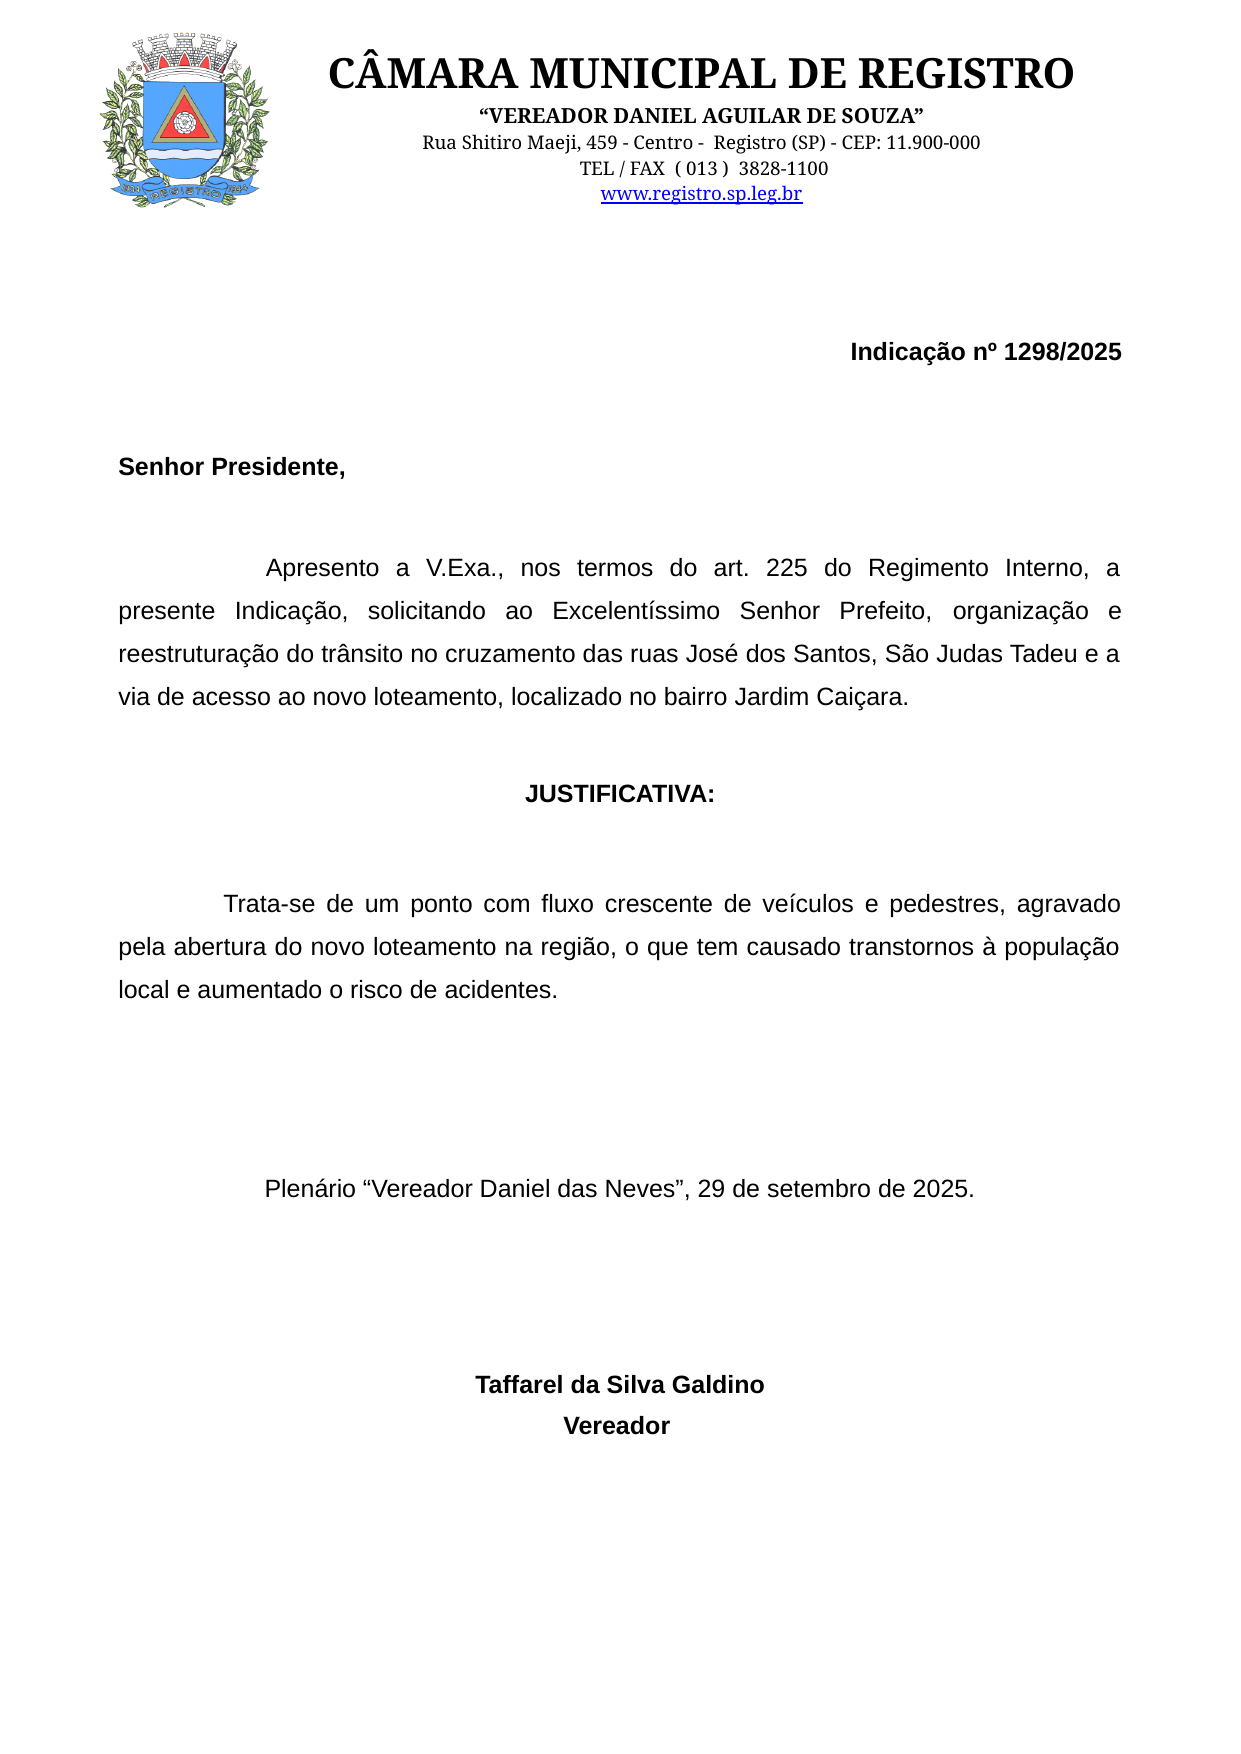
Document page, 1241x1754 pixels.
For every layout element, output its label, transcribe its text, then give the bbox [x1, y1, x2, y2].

text Vereador [118, 1411, 1122, 1439]
text Apresento a V.Exa., nos termos do art. 225 do Regimento Interno, a presente Indicação, solicitando ao Excelentíssimo Senhor Prefeito, organização e reestruturação do trânsito no cruzamento das ruas José dos Santos, São Judas Tadeu e a via de acesso ao novo loteamento, localizado no bairro Jardim Caiçara. [118, 553, 1122, 711]
text Trata-se de um ponto com fluxo crescente de veículos e pedestres, agravado pela abertura do novo loteamento na região, o que tem causado transtornos à população local e aumentado o risco de acidentes. [118, 889, 1122, 1004]
text JUSTIFICATIVA: [118, 779, 1122, 808]
text Taffarel da Silva Galdino [118, 1370, 1122, 1399]
text Plenário “Vereador Daniel das Neves”, 29 de setembro de 2025. [118, 1174, 1122, 1203]
text Senhor Presidente, [118, 452, 1122, 481]
text Indicação nº 1298/2025 [118, 337, 1122, 366]
